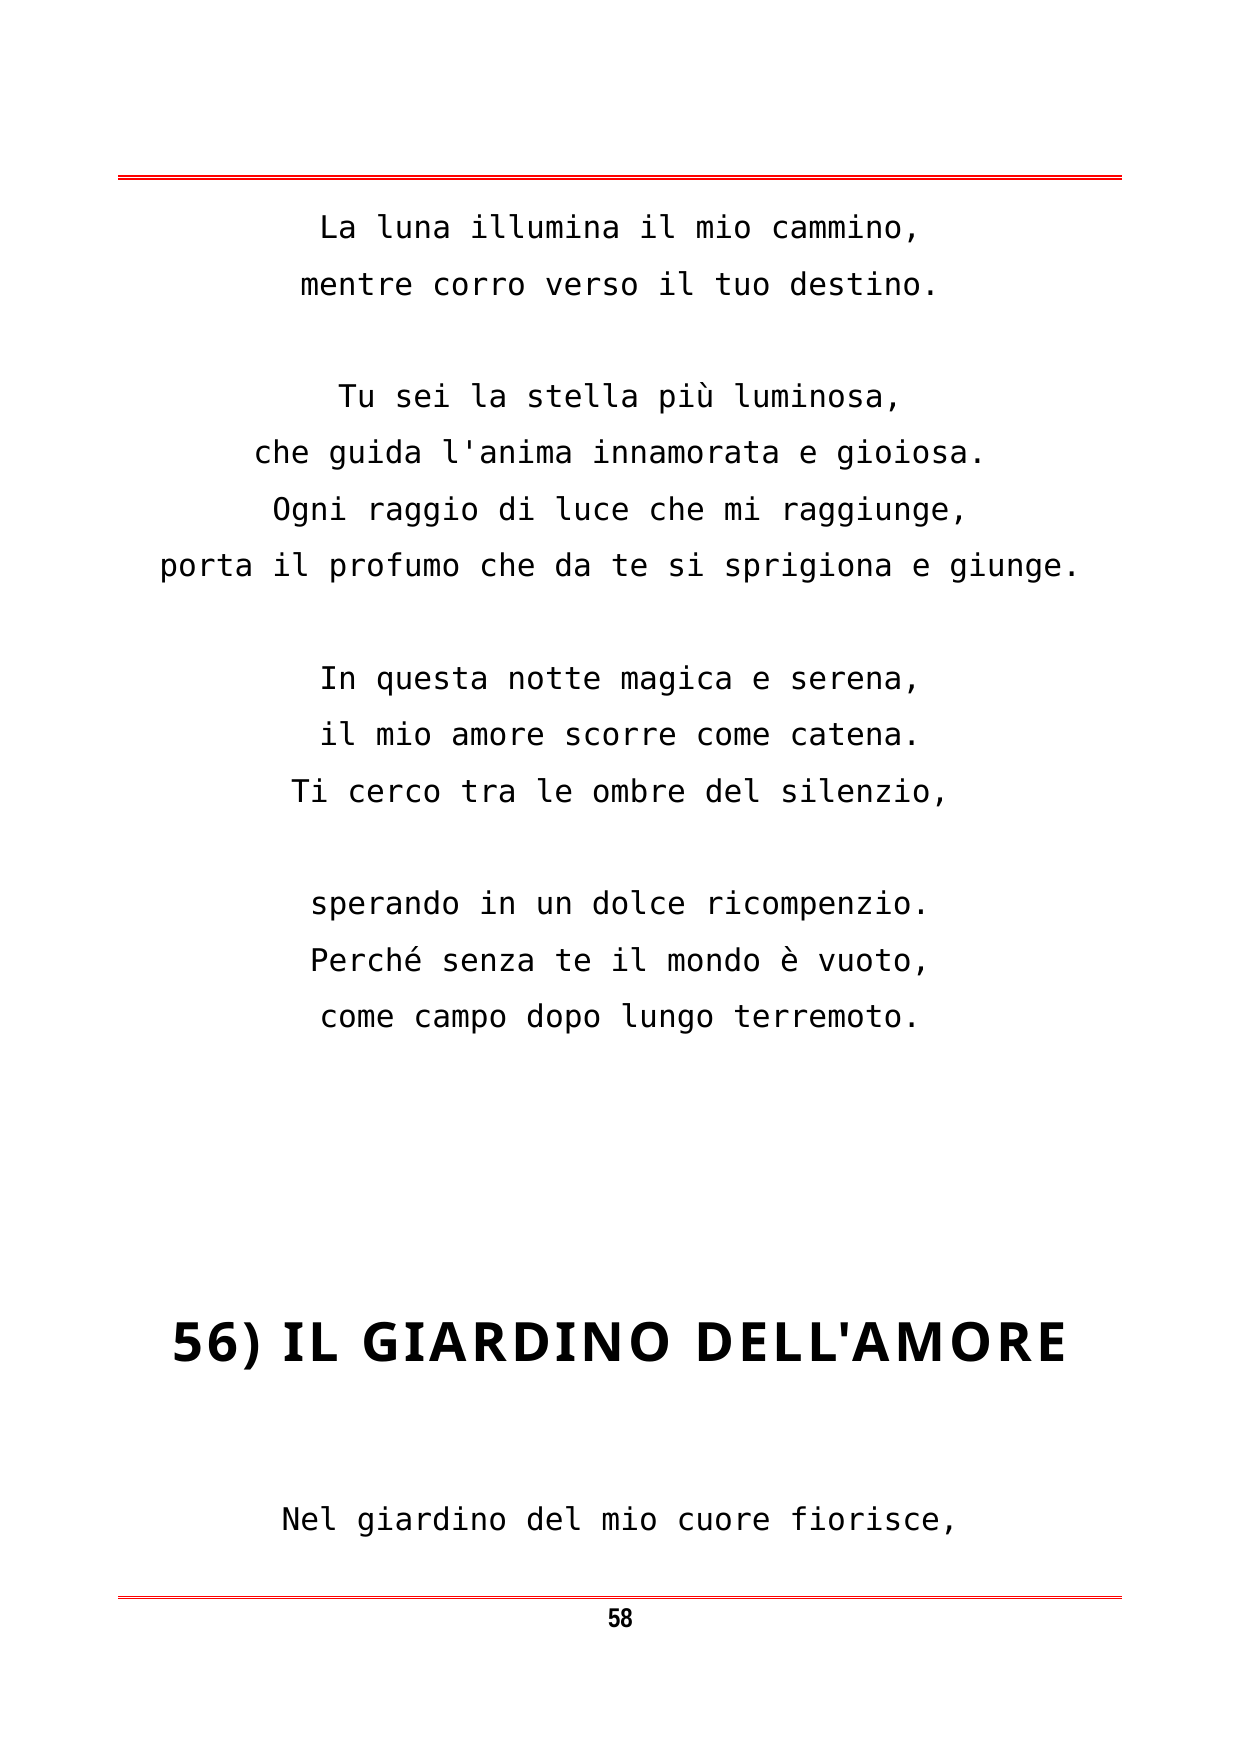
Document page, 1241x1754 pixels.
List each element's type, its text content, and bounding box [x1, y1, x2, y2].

text In questa notte magica e serena, [118, 660, 1122, 697]
text porta il profumo che da te si sprigiona e giunge. [118, 548, 1122, 584]
title 56) Il Giardino dell'Amore [118, 1304, 1122, 1377]
text Tu sei la stella più luminosa, [118, 378, 1122, 415]
text sperando in un dolce ricompenzio. [118, 886, 1122, 922]
text Ogni raggio di luce che mi raggiunge, [118, 491, 1122, 528]
text Nel giardino del mio cuore fiorisce, [118, 1501, 1122, 1538]
text La luna illumina il mio cammino, [118, 209, 1122, 246]
text il mio amore scorre come catena. [118, 717, 1122, 753]
text mentre corro verso il tuo destino. [118, 266, 1122, 302]
text Ti cerco tra le ombre del silenzio, [118, 773, 1122, 809]
text Perché senza te il mondo è vuoto, [118, 942, 1122, 978]
text come campo dopo lungo terremoto. [118, 998, 1122, 1035]
text che guida l'anima innamorata e gioiosa. [118, 435, 1122, 471]
